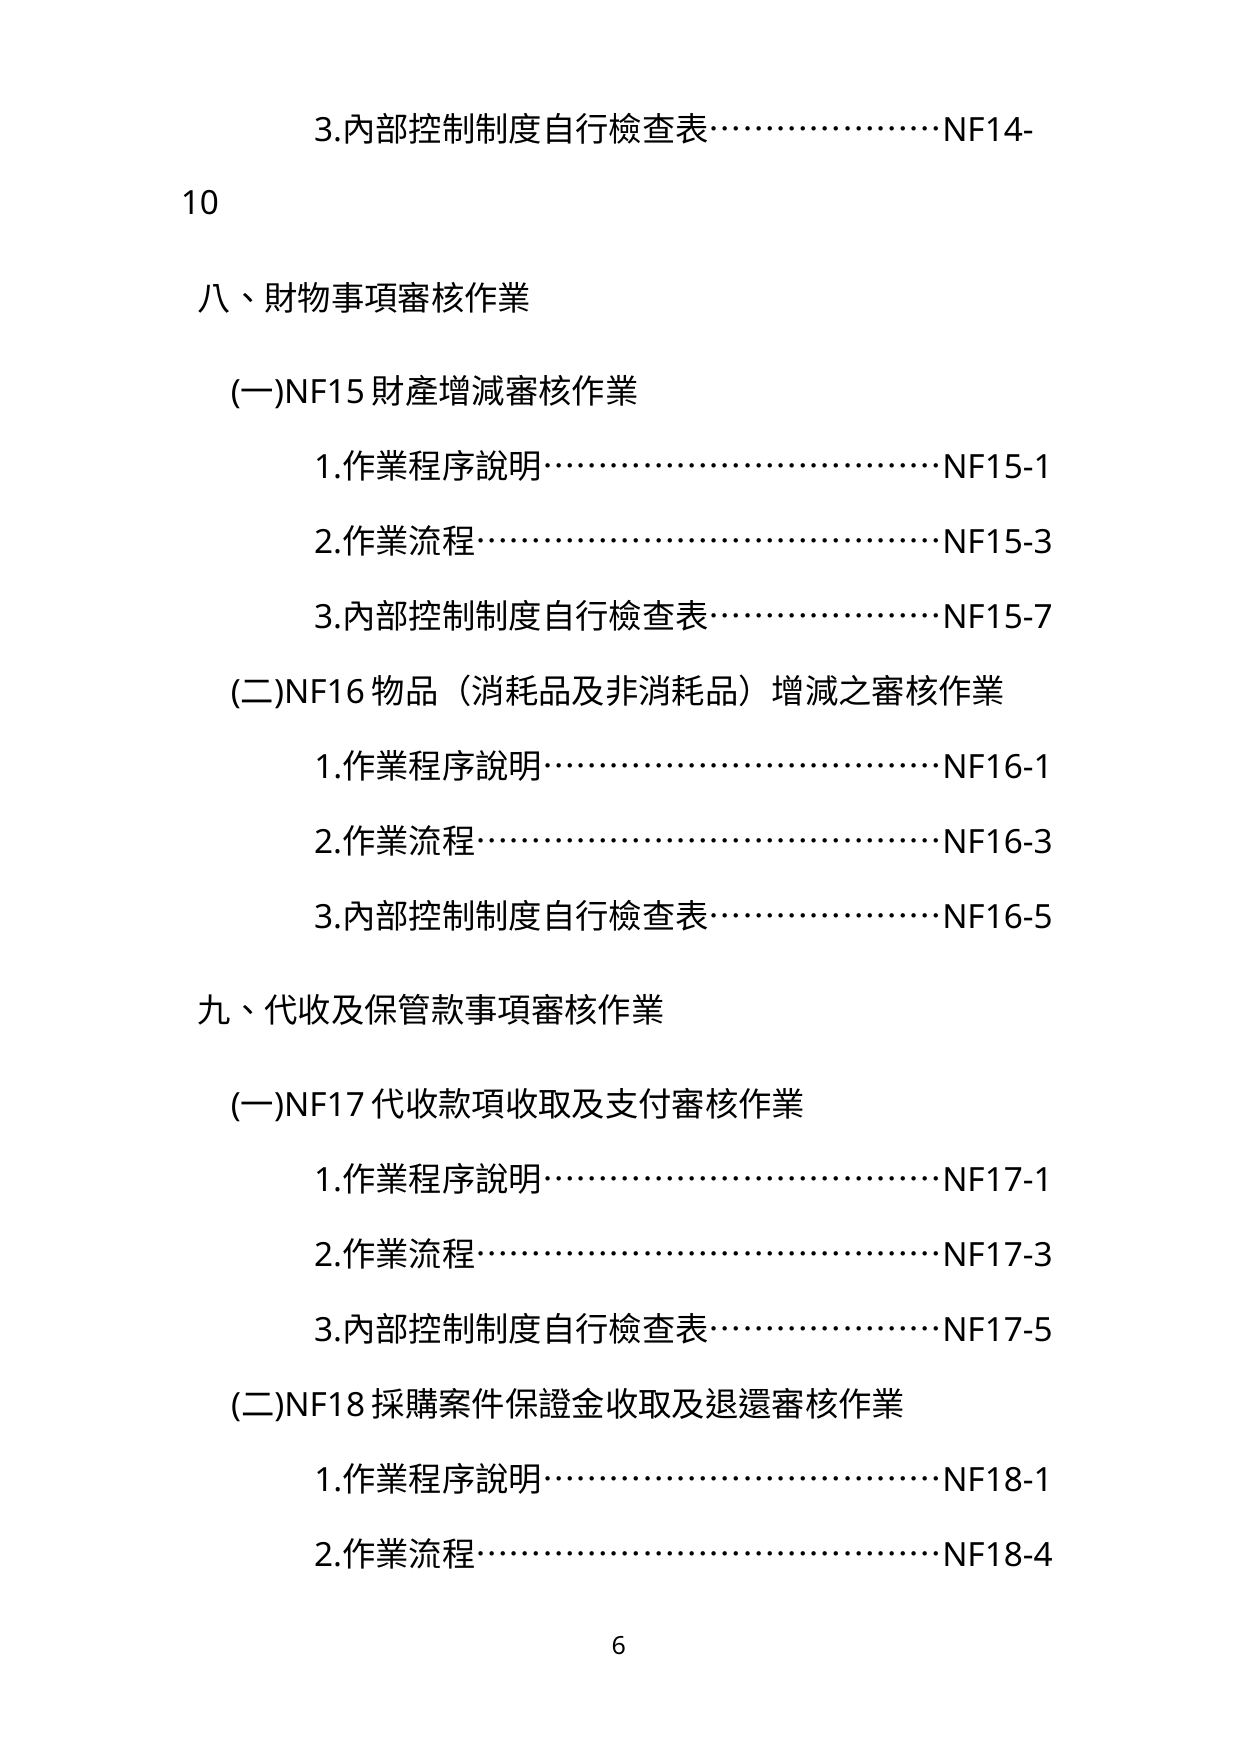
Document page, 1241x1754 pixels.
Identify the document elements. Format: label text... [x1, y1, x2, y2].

text (一)NF15財產增減審核作業 [181, 352, 1069, 427]
text 1.作業程序說明………………………………NF15-1 [181, 427, 1069, 502]
text 2.作業流程……………………………………NF15-3 [181, 502, 1069, 577]
text 1.作業程序說明………………………………NF18-1 [297, 1439, 1069, 1514]
text 3.內部控制制度自行檢查表…………………NF14-10 [181, 89, 1069, 239]
text (二)NF18採購案件保證金收取及退還審核作業 [231, 1364, 1069, 1439]
text 3.內部控制制度自行檢查表…………………NF15-7 [181, 577, 1069, 652]
text (二)NF16物品（消耗品及非消耗品）增減之審核作業 [181, 652, 1069, 727]
text 2.作業流程……………………………………NF16-3 [181, 802, 1069, 877]
text 2.作業流程……………………………………NF18-4 [181, 1514, 1069, 1589]
text 九、代收及保管款事項審核作業 [197, 971, 1069, 1046]
text 2.作業流程……………………………………NF17-3 [181, 1214, 1069, 1289]
text 八、財物事項審核作業 [197, 258, 1069, 333]
text 1.作業程序說明………………………………NF17-1 [181, 1139, 1069, 1214]
text 1.作業程序說明………………………………NF16-1 [297, 727, 1069, 802]
text 3.內部控制制度自行檢查表…………………NF16-5 [181, 877, 1069, 952]
text 3.內部控制制度自行檢查表…………………NF17-5 [181, 1289, 1069, 1364]
text (一)NF17代收款項收取及支付審核作業 [181, 1064, 1069, 1139]
